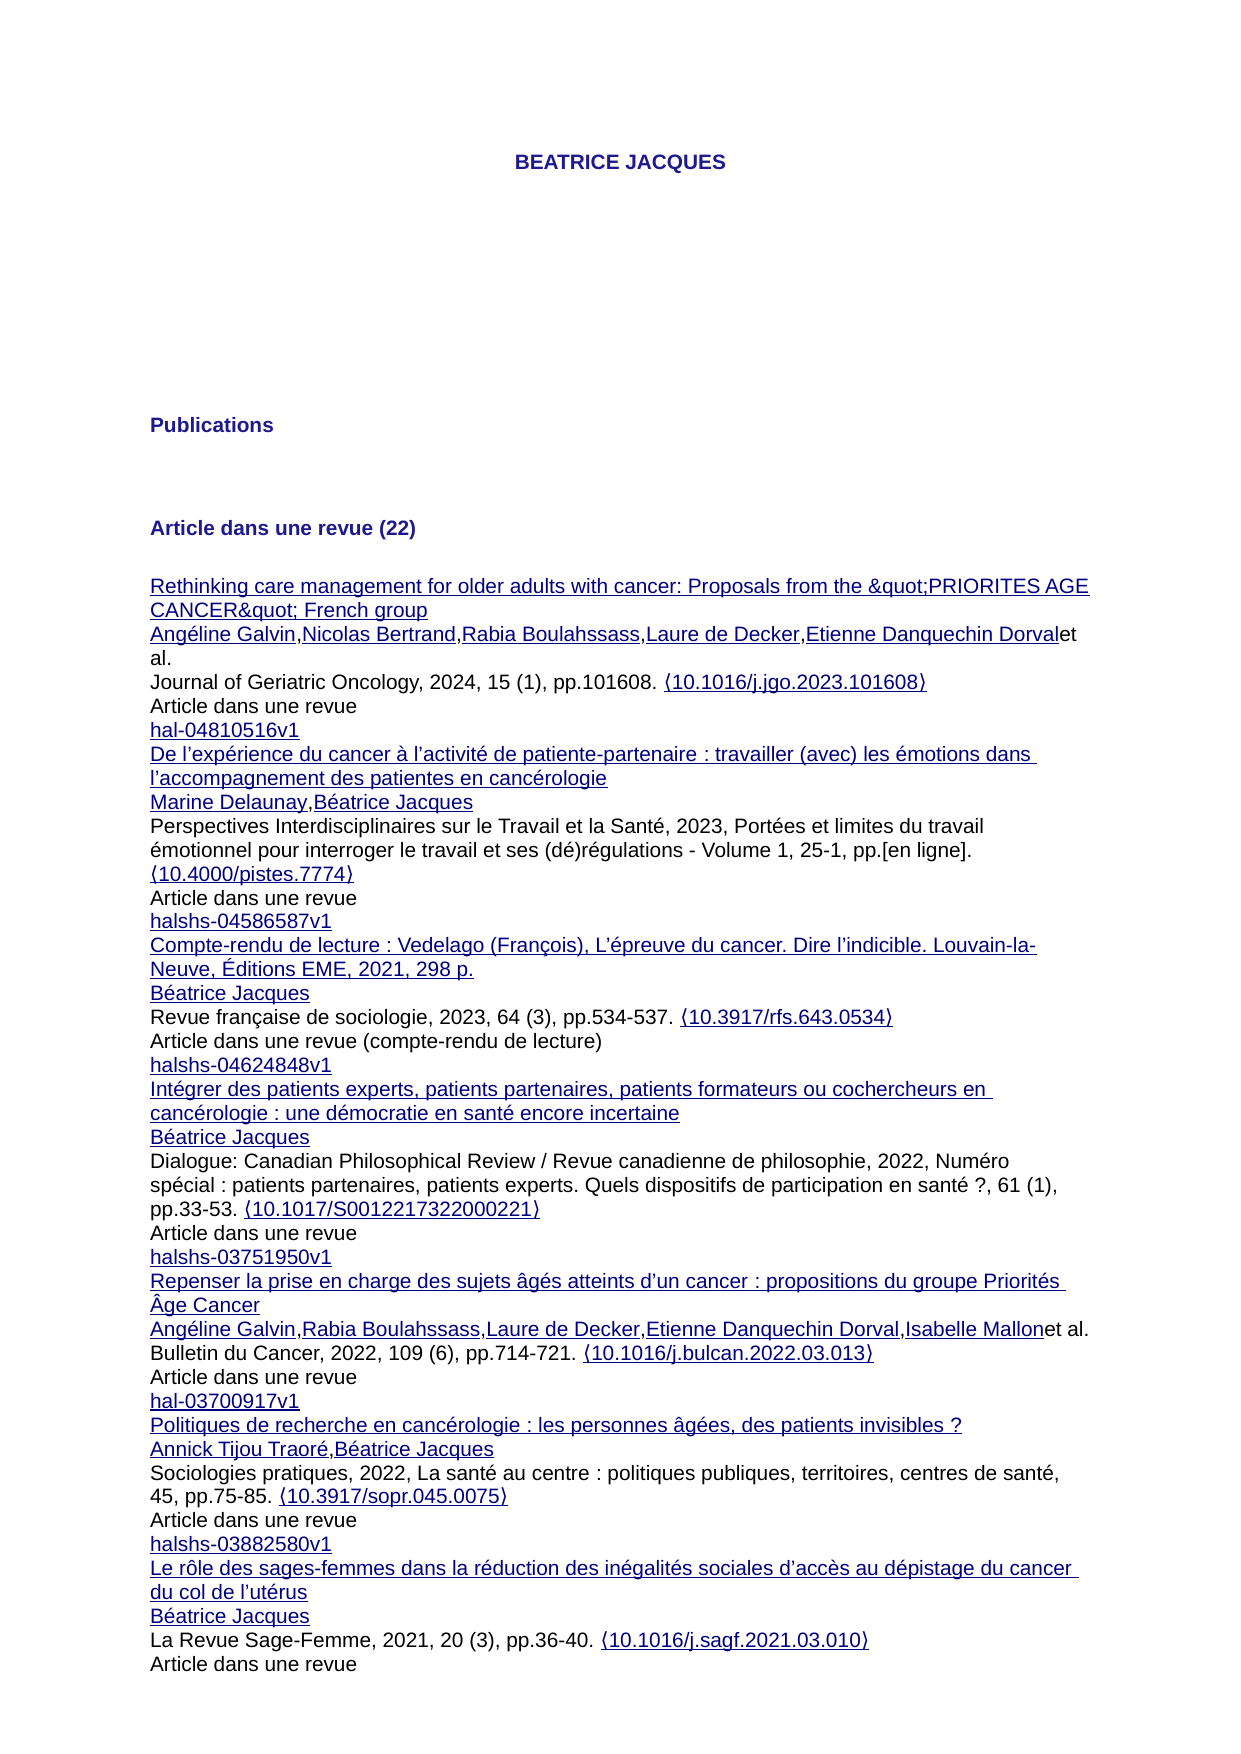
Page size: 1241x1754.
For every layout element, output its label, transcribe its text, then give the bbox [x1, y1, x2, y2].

subtitle BEATRICE JACQUES [150, 150, 1090, 174]
table_cell De l’expérience du cancer à l’activité de patiente-partenaire : travailler (avec) les émotions dans l’accompagnement des patientes en cancérologie Marine Delaunay,Béatrice Jacques Perspectives Interdisciplinaires sur le Travail et la Santé, 2023, Portées et limites du travail émotionnel pour interroger le travail et ses (dé)régulations - Volume 1, 25-1, pp.[en ligne]. ⟨10.4000/pistes.7774⟩ Article dans une revue halshs-04586587v1 [150, 742, 1090, 933]
table_header Rethinking care management for older adults with cancer: Proposals from the &quot;PRIORITES AGE [150, 574, 1090, 595]
subtitle Publications [150, 412, 1090, 436]
table_cell Repenser la prise en charge des sujets âgés atteints d’un cancer : propositions du groupe Priorités Âge Cancer Angéline Galvin,Rabia Boulahssass,Laure de Decker,Etienne Danquechin Dorval,Isabelle Mallonet al. Bulletin du Cancer, 2022, 109 (6), pp.714-721. ⟨10.1016/j.bulcan.2022.03.013⟩ Article dans une revue hal-03700917v1 [150, 1269, 1090, 1412]
table_cell Compte-rendu de lecture : Vedelago (François), L’épreuve du cancer. Dire l’indicible. Louvain-la-Neuve, Éditions EME, 2021, 298 p. Béatrice Jacques Revue française de sociologie, 2023, 64 (3), pp.534-537. ⟨10.3917/rfs.643.0534⟩ Article dans une revue (compte-rendu de lecture) halshs-04624848v1 [150, 933, 1090, 1077]
subtitle Article dans une revue (22) [150, 516, 1090, 539]
table_cell Le rôle des sages-femmes dans la réduction des inégalités sociales d’accès au dépistage du cancer du col de l’utérus Béatrice Jacques La Revue Sage-Femme, 2021, 20 (3), pp.36-40. ⟨10.1016/j.sagf.2021.03.010⟩ Article dans une revue [150, 1556, 1090, 1676]
table_cell Intégrer des patients experts, patients partenaires, patients formateurs ou cochercheurs en cancérologie : une démocratie en santé encore incertaine Béatrice Jacques Dialogue: Canadian Philosophical Review / Revue canadienne de philosophie, 2022, Numéro spécial : patients partenaires, patients experts. Quels dispositifs de participation en santé ?, 61 (1), pp.33-53. ⟨10.1017/S0012217322000221⟩ Article dans une revue halshs-03751950v1 [150, 1077, 1090, 1269]
table_cell Politiques de recherche en cancérologie : les personnes âgées, des patients invisibles ? Annick Tijou Traoré,Béatrice Jacques Sociologies pratiques, 2022, La santé au centre : politiques publiques, territoires, centres de santé, 45, pp.75-85. ⟨10.3917/sopr.045.0075⟩ Article dans une revue halshs-03882580v1 [150, 1413, 1090, 1556]
table_header CANCER&quot; French group Angéline Galvin,Nicolas Bertrand,Rabia Boulahssass,Laure de Decker,Etienne Danquechin Dorvalet al. Journal of Geriatric Oncology, 2024, 15 (1), pp.101608. ⟨10.1016/j.jgo.2023.101608⟩ Article dans une revue hal-04810516v1 [150, 596, 1090, 742]
